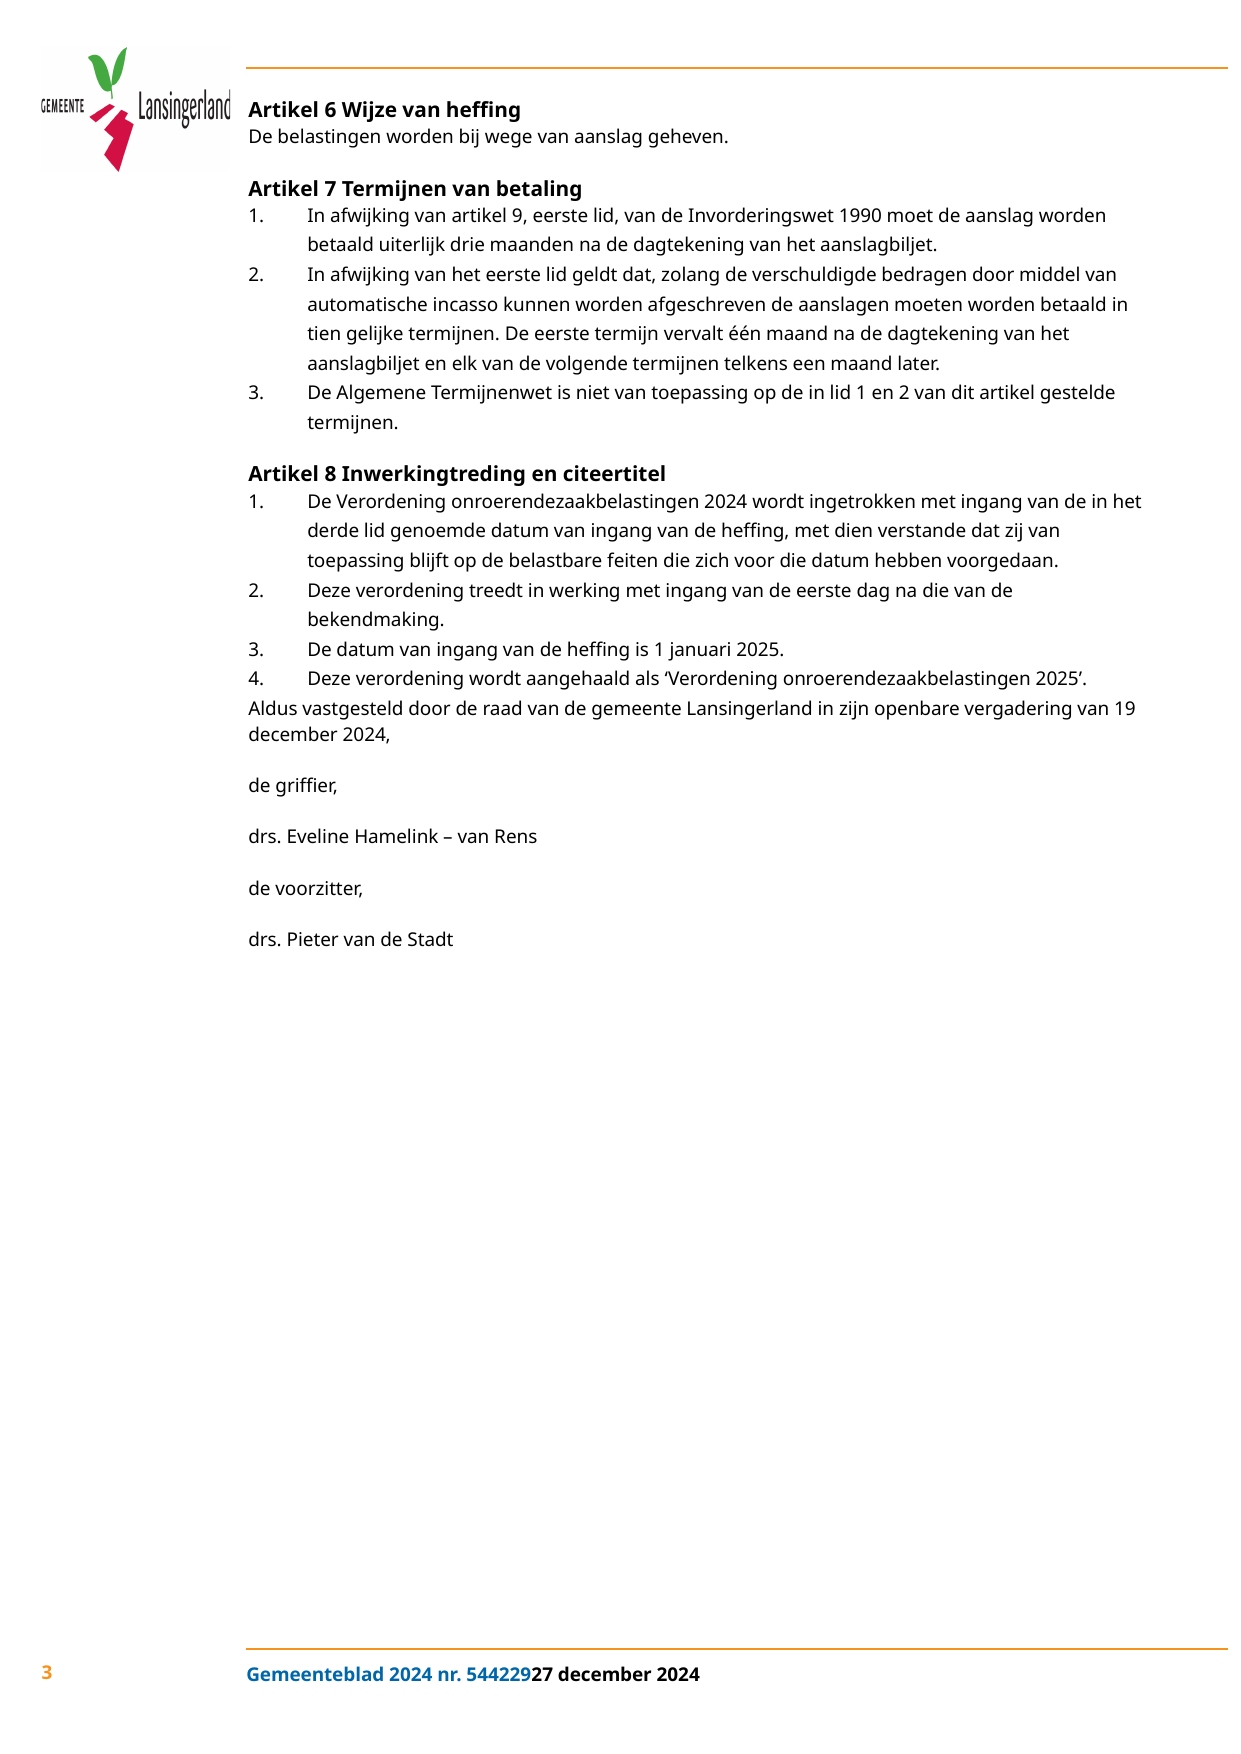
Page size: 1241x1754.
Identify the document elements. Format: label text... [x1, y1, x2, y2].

text de voorzitter, [248, 875, 1152, 901]
text Artikel 7 Termijnen van betaling [248, 174, 1152, 202]
text De belastingen worden bij wege van aanslag geheven. [248, 123, 1152, 149]
text drs. Eveline Hamelink – van Rens [248, 824, 1152, 849]
text Artikel 8 Inwerkingtreding en citeertitel [248, 459, 1152, 488]
text Artikel 6 Wijze van heffing [248, 95, 1152, 123]
text Aldus vastgesteld door de raad van de gemeente Lansingerland in zijn openbare vergadering van 19 december 2024, [248, 695, 1152, 747]
picture [41, 47, 231, 172]
list De datum van ingang van de heffing is 1 januari 2025. [248, 636, 1152, 662]
text de griffier, [248, 772, 1152, 798]
list De Algemene Termijnenwet is niet van toepassing op de in lid 1 en 2 van dit artikel gestelde termijnen. [248, 379, 1152, 435]
list In afwijking van het eerste lid geldt dat, zolang de verschuldigde bedragen door middel van automatische incasso kunnen worden afgeschreven de aanslagen moeten worden betaald in tien gelijke termijnen. De eerste termijn vervalt één maand na de dagtekening van het aanslagbiljet en elk van de volgende termijnen telkens een maand later. [248, 261, 1152, 376]
list Deze verordening wordt aangehaald als ‘Verordening onroerendezaakbelastingen 2025’. [248, 666, 1152, 691]
text drs. Pieter van de Stadt [248, 927, 1152, 952]
list De Verordening onroerendezaakbelastingen 2024 wordt ingetrokken met ingang van de in het derde lid genoemde datum van ingang van de heffing, met dien verstande dat zij van toepassing blijft op de belastbare feiten die zich voor die datum hebben voorgedaan. [248, 488, 1152, 573]
list In afwijking van artikel 9, eerste lid, van de Invorderingswet 1990 moet de aanslag worden betaald uiterlijk drie maanden na de dagtekening van het aanslagbiljet. [248, 202, 1152, 257]
list Deze verordening treedt in werking met ingang van de eerste dag na die van de bekendmaking. [248, 577, 1152, 632]
